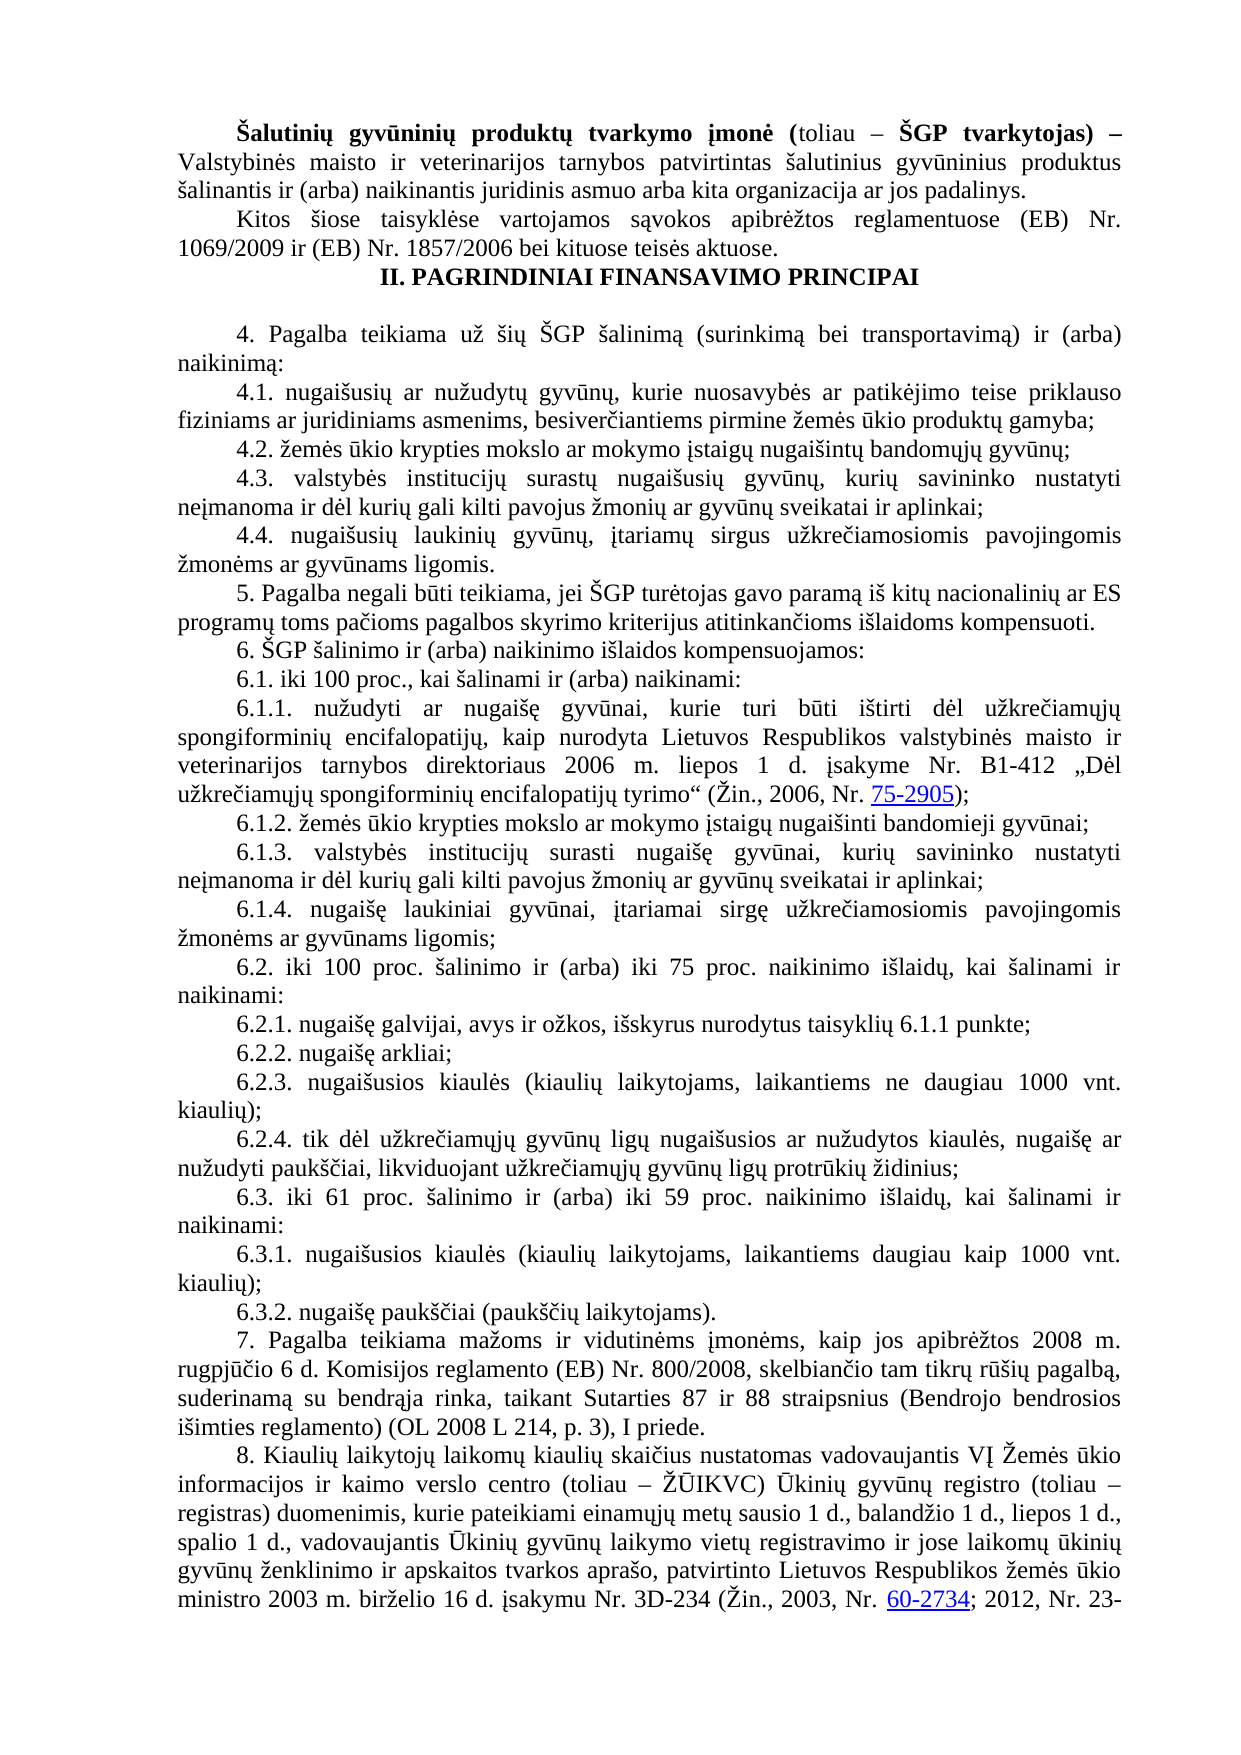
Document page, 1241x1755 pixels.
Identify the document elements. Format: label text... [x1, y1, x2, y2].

text Šalutinių gyvūninių produktų tvarkymo įmonė (toliau – ŠGP tvarkytojas) – Valstybinės maisto ir veterinarijos tarnybos patvirtintas šalutinius gyvūninius produktus šalinantis ir (arba) naikinantis juridinis asmuo arba kita organizacija ar jos padalinys. [177, 118, 1122, 204]
text 6.1.3. valstybės institucijų surasti nugaišę gyvūnai, kurių savininko nustatyti neįmanoma ir dėl kurių gali kilti pavojus žmonių ar gyvūnų sveikatai ir aplinkai; [177, 837, 1122, 894]
text 5. Pagalba negali būti teikiama, jei ŠGP turėtojas gavo paramą iš kitų nacionalinių ar ES programų toms pačioms pagalbos skyrimo kriterijus atitinkančioms išlaidoms kompensuoti. [177, 578, 1122, 636]
text 6.1.4. nugaišę laukiniai gyvūnai, įtariamai sirgę užkrečiamosiomis pavojingomis žmonėms ar gyvūnams ligomis; [177, 894, 1122, 952]
text 4.4. nugaišusių laukinių gyvūnų, įtariamų sirgus užkrečiamosiomis pavojingomis žmonėms ar gyvūnams ligomis. [177, 521, 1122, 578]
text 6.2.2. nugaišę arkliai; [177, 1038, 1122, 1067]
text 6.3.2. nugaišę paukščiai (paukščių laikytojams). [177, 1297, 1122, 1326]
text 6.2.4. tik dėl užkrečiamųjų gyvūnų ligų nugaišusios ar nužudytos kiaulės, nugaišę ar nužudyti paukščiai, likviduojant užkrečiamųjų gyvūnų ligų protrūkių židinius; [177, 1124, 1122, 1182]
text 6.1. iki 100 proc., kai šalinami ir (arba) naikinami: [177, 664, 1122, 693]
text 6.2. iki 100 proc. šalinimo ir (arba) iki 75 proc. naikinimo išlaidų, kai šalinami ir naikinami: [177, 952, 1122, 1009]
text 8. Kiaulių laikytojų laikomų kiaulių skaičius nustatomas vadovaujantis VĮ Žemės ūkio informacijos ir kaimo verslo centro (toliau – ŽŪIKVC) Ūkinių gyvūnų registro (toliau – registras) duomenimis, kurie pateikiami einamųjų metų sausio 1 d., balandžio 1 d., liepos 1 d., spalio 1 d., vadovaujantis Ūkinių gyvūnų laikymo vietų registravimo ir jose laikomų ūkinių gyvūnų ženklinimo ir apskaitos tvarkos aprašo, patvirtinto Lietuvos Respublikos žemės ūkio ministro 2003 m. birželio 16 d. įsakymu Nr. 3D-234 (Žin., 2003, Nr. 60-2734; 2012, Nr. 23- [177, 1441, 1122, 1613]
text 6.1.2. žemės ūkio krypties mokslo ar mokymo įstaigų nugaišinti bandomieji gyvūnai; [177, 808, 1122, 837]
text 6.3.1. nugaišusios kiaulės (kiaulių laikytojams, laikantiems daugiau kaip 1000 vnt. kiaulių); [177, 1239, 1122, 1297]
text 4. Pagalba teikiama už šių ŠGP šalinimą (surinkimą bei transportavimą) ir (arba) naikinimą: [177, 319, 1122, 377]
text II. PAGRINDINIAI FINANSAVIMO PRINCIPAI [177, 262, 1122, 291]
text 6.2.3. nugaišusios kiaulės (kiaulių laikytojams, laikantiems ne daugiau 1000 vnt. kiaulių); [177, 1067, 1122, 1124]
text 6.1.1. nužudyti ar nugaišę gyvūnai, kurie turi būti ištirti dėl užkrečiamųjų spongiforminių encifalopatijų, kaip nurodyta Lietuvos Respublikos valstybinės maisto ir veterinarijos tarnybos direktoriaus 2006 m. liepos 1 d. įsakyme Nr. B1-412 „Dėl užkrečiamųjų spongiforminių encifalopatijų tyrimo“ (Žin., 2006, Nr. 75-2905); [177, 693, 1122, 808]
text 4.2. žemės ūkio krypties mokslo ar mokymo įstaigų nugaišintų bandomųjų gyvūnų; [177, 434, 1122, 463]
text 4.1. nugaišusių ar nužudytų gyvūnų, kurie nuosavybės ar patikėjimo teise priklauso fiziniams ar juridiniams asmenims, besiverčiantiems pirmine žemės ūkio produktų gamyba; [177, 377, 1122, 434]
text 6.2.1. nugaišę galvijai, avys ir ožkos, išskyrus nurodytus taisyklių 6.1.1 punkte; [177, 1009, 1122, 1038]
text 6. ŠGP šalinimo ir (arba) naikinimo išlaidos kompensuojamos: [177, 636, 1122, 664]
text Kitos šiose taisyklėse vartojamos sąvokos apibrėžtos reglamentuose (EB) Nr. 1069/2009 ir (EB) Nr. 1857/2006 bei kituose teisės aktuose. [177, 204, 1122, 262]
text 7. Pagalba teikiama mažoms ir vidutinėms įmonėms, kaip jos apibrėžtos 2008 m. rugpjūčio 6 d. Komisijos reglamento (EB) Nr. 800/2008, skelbiančio tam tikrų rūšių pagalbą, suderinamą su bendrąja rinka, taikant Sutarties 87 ir 88 straipsnius (Bendrojo bendrosios išimties reglamento) (OL 2008 L 214, p. 3), I priede. [177, 1326, 1122, 1441]
text 6.3. iki 61 proc. šalinimo ir (arba) iki 59 proc. naikinimo išlaidų, kai šalinami ir naikinami: [177, 1182, 1122, 1239]
text 4.3. valstybės institucijų surastų nugaišusių gyvūnų, kurių savininko nustatyti neįmanoma ir dėl kurių gali kilti pavojus žmonių ar gyvūnų sveikatai ir aplinkai; [177, 463, 1122, 521]
